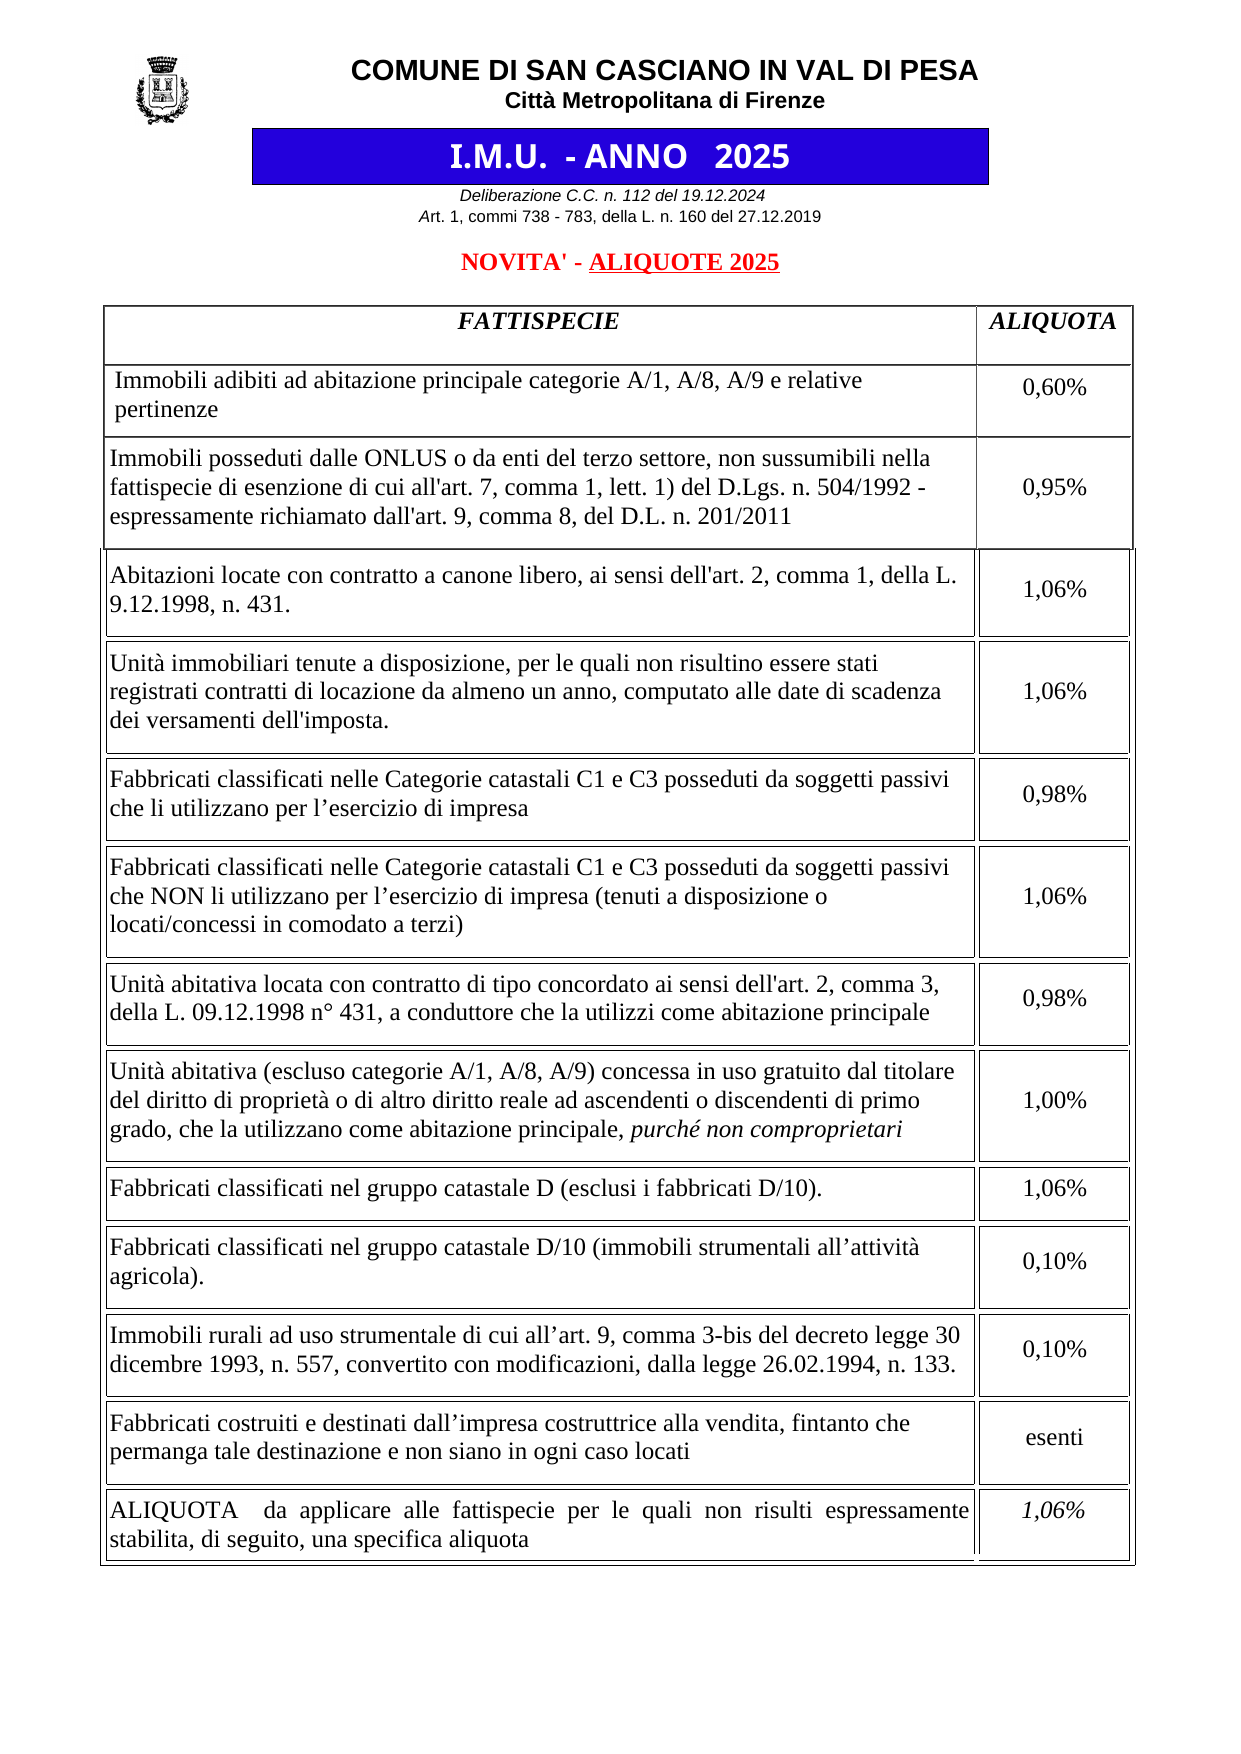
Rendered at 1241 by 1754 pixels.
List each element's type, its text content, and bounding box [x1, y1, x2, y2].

table_cell Fabbricati costruiti e destinati dall’impresa costruttrice alla vendita, fintanto che permanga tale destinazione e non siano in ogni caso locati [103, 1396, 977, 1484]
table_cell 1,06% [977, 1484, 1132, 1559]
table_cell 0,95% [978, 437, 1131, 548]
table_cell Fabbricati classificati nelle Categorie catastali C1 e C3 posseduti da soggetti passivi che li utilizzano per l’esercizio di impresa [103, 753, 977, 840]
table_cell Unità abitativa (escluso categorie A/1, A/8, A/9) concessa in uso gratuito dal titolare del diritto di proprietà o di altro diritto reale ad ascendenti o discendenti di primo grado, che la utilizzano come abitazione principale, purché non comproprietari [103, 1045, 977, 1161]
table_cell Fabbricati classificati nel gruppo catastale D (esclusi i fabbricati D/10). [103, 1161, 977, 1220]
text Città Metropolitana di Firenze [189, 87, 1122, 113]
table_header FATTISPECIE [105, 307, 976, 364]
table_cell Unità abitativa locata con contratto di tipo concordato ai sensi dell'art. 2, comma 3, della L. 09.12.1998 n° 431, a conduttore che la utilizzi come abitazione principale [103, 957, 977, 1045]
table_cell Unità immobiliari tenute a disposizione, per le quali non risultino essere stati registrati contratti di locazione da almeno un anno, computato alle date di scadenza dei versamenti dell'imposta. [103, 636, 977, 753]
table_cell ALIQUOTA da applicare alle fattispecie per le quali non risulti espressamente stabilita, di seguito, una specifica aliquota [103, 1484, 977, 1559]
table_cell Fabbricati classificati nel gruppo catastale D/10 (immobili strumentali all’attività agricola). [103, 1220, 977, 1308]
table_cell Fabbricati classificati nelle Categorie catastali C1 e C3 posseduti da soggetti passivi che NON li utilizzano per l’esercizio di impresa (tenuti a disposizione o locati/concessi in comodato a terzi) [103, 840, 977, 957]
table_cell 1,00% [977, 1045, 1132, 1161]
text Deliberazione C.C. n. 112 del 19.12.2024 [118, 184, 1122, 205]
table_cell Immobili posseduti dalle ONLUS o da enti del terzo settore, non sussumibili nella fattispecie di esenzione di cui all'art. 7, comma 1, lett. 1) del D.Lgs. n. 504/1992 - espressamente richiamato dall'art. 9, comma 8, del D.L. n. 201/2011 [105, 438, 976, 548]
table_cell 1,06% [977, 840, 1132, 957]
picture [135, 54, 189, 126]
table_cell 0,98% [977, 957, 1132, 1045]
table_header I.M.U. - ANNO 2025 [253, 129, 988, 184]
text COMUNE DI SAN CASCIANO IN VAL DI PESA [118, 53, 1122, 87]
table_cell Immobili adibiti ad abitazione principale categorie A/1, A/8, A/9 e relative pertinenze [105, 366, 976, 435]
table_cell 0,10% [977, 1308, 1132, 1396]
table_cell 1,06% [977, 1161, 1132, 1220]
table_cell esenti [977, 1396, 1132, 1484]
text Art. 1, commi 738 - 783, della L. n. 160 del 27.12.2019 [118, 205, 1122, 226]
text NOVITA' - ALIQUOTE 2025 [118, 247, 1122, 276]
table_cell Abitazioni locate con contratto a canone libero, ai sensi dell'art. 2, comma 1, della L. 9.12.1998, n. 431. [107, 551, 974, 636]
table_cell 0,98% [977, 753, 1132, 840]
table_cell 0,10% [977, 1220, 1132, 1308]
table_cell 0,60% [978, 364, 1132, 435]
table_cell Immobili rurali ad uso strumentale di cui all’art. 9, comma 3-bis del decreto legge 30 dicembre 1993, n. 557, convertito con modificazioni, dalla legge 26.02.1994, n. 133. [103, 1308, 977, 1396]
table_cell 1,06% [980, 550, 1129, 636]
table_header ALIQUOTA [978, 307, 1131, 364]
table_cell 1,06% [977, 636, 1132, 753]
